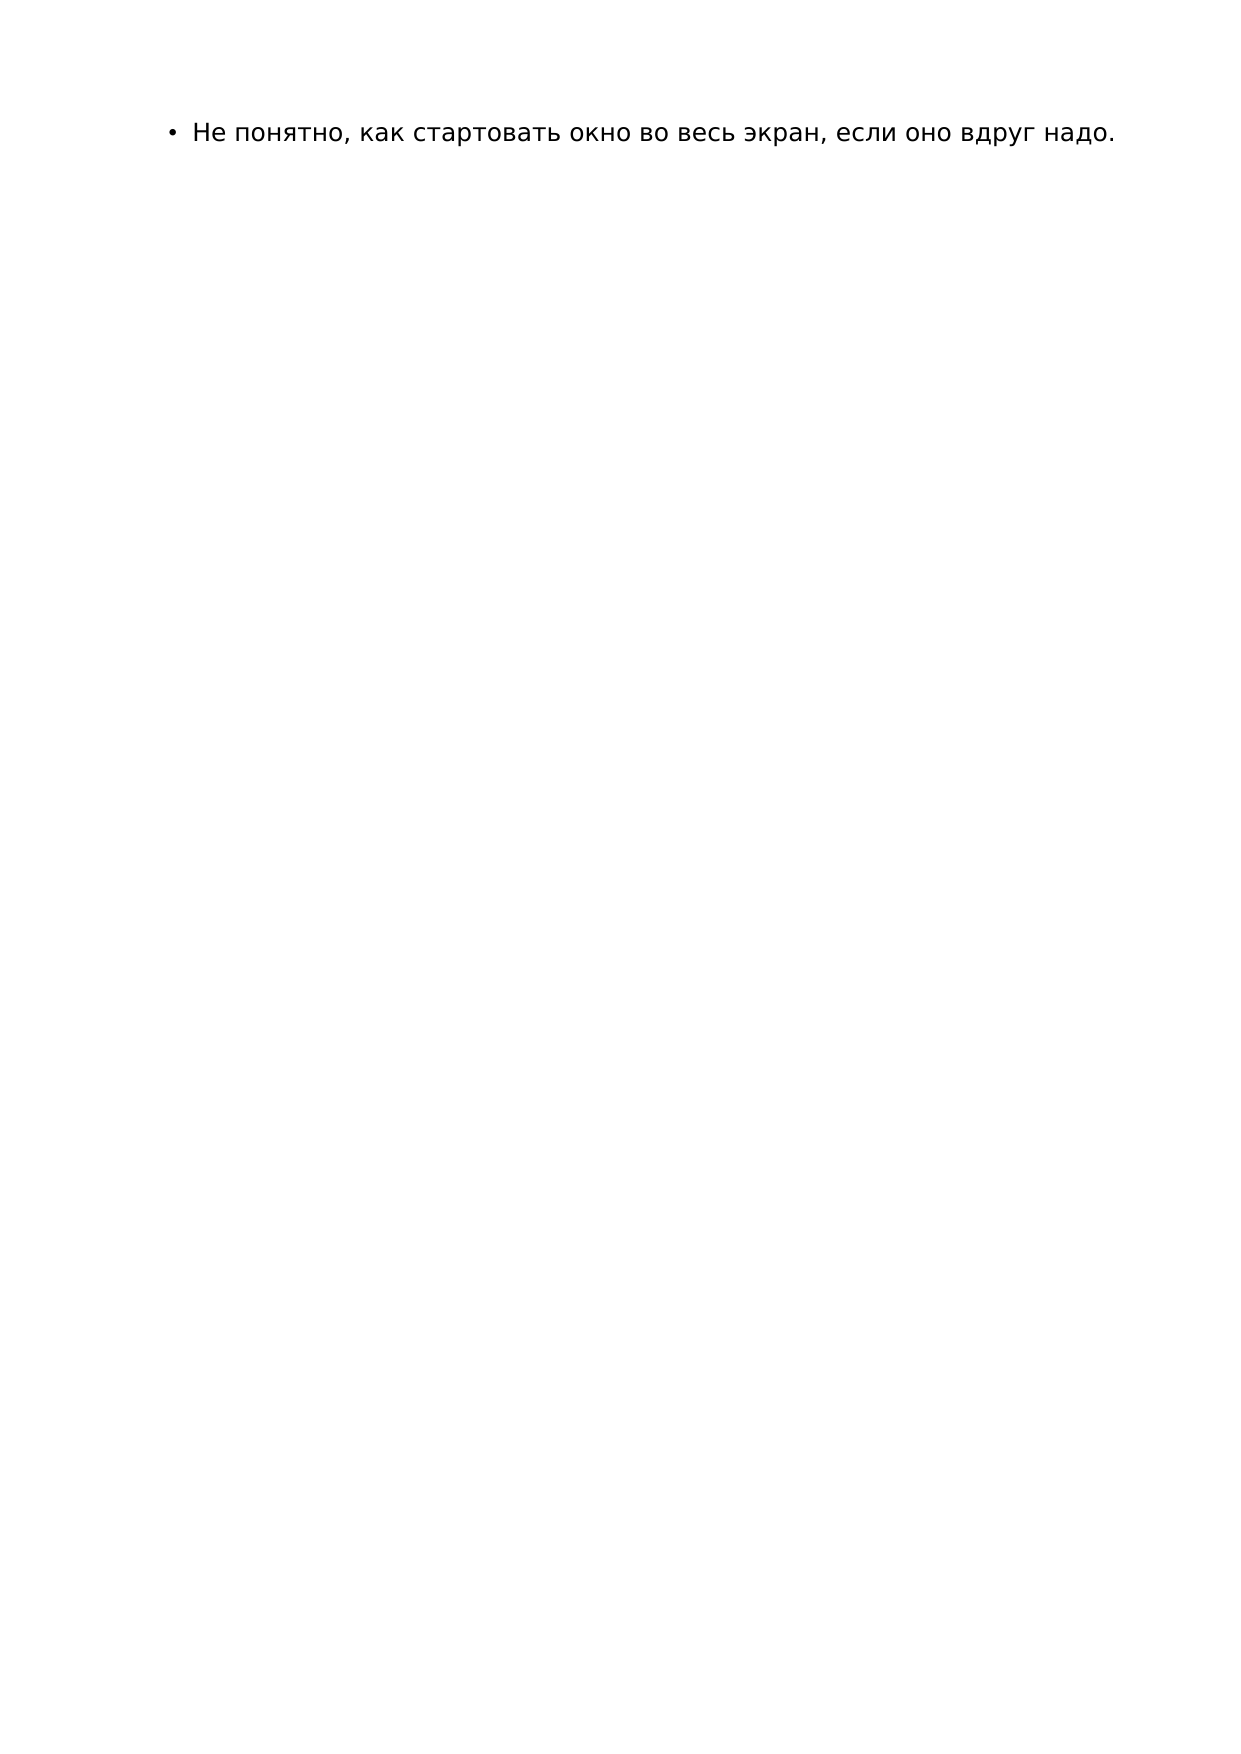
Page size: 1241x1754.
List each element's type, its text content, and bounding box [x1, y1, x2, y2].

list Не понятно, как стартовать окно во весь экран, если оно вдруг надо. [177, 118, 1122, 147]
